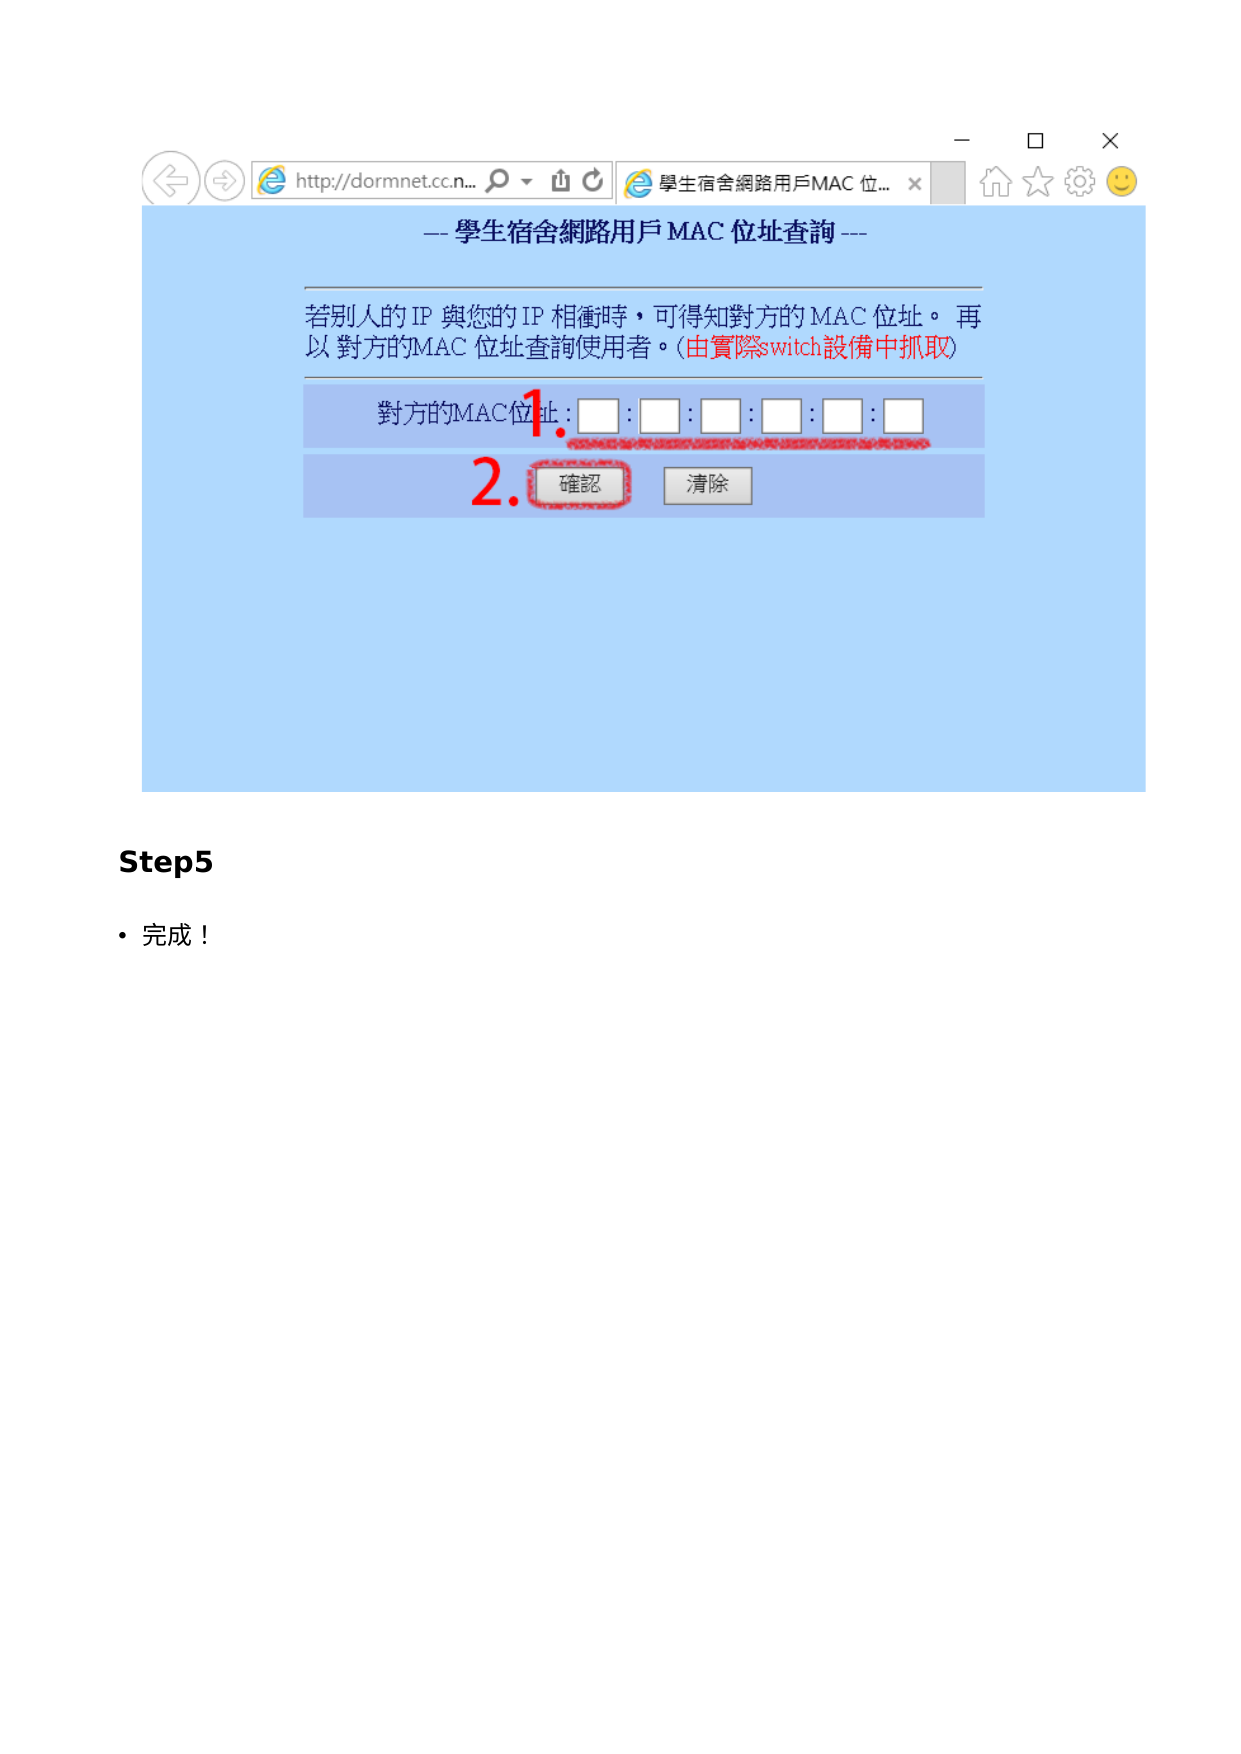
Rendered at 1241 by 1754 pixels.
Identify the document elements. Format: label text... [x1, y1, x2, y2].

list [118, 118, 141, 791]
subtitle Step5 [118, 846, 1122, 879]
picture [141, 118, 1146, 792]
list 完成！ [118, 922, 1122, 951]
